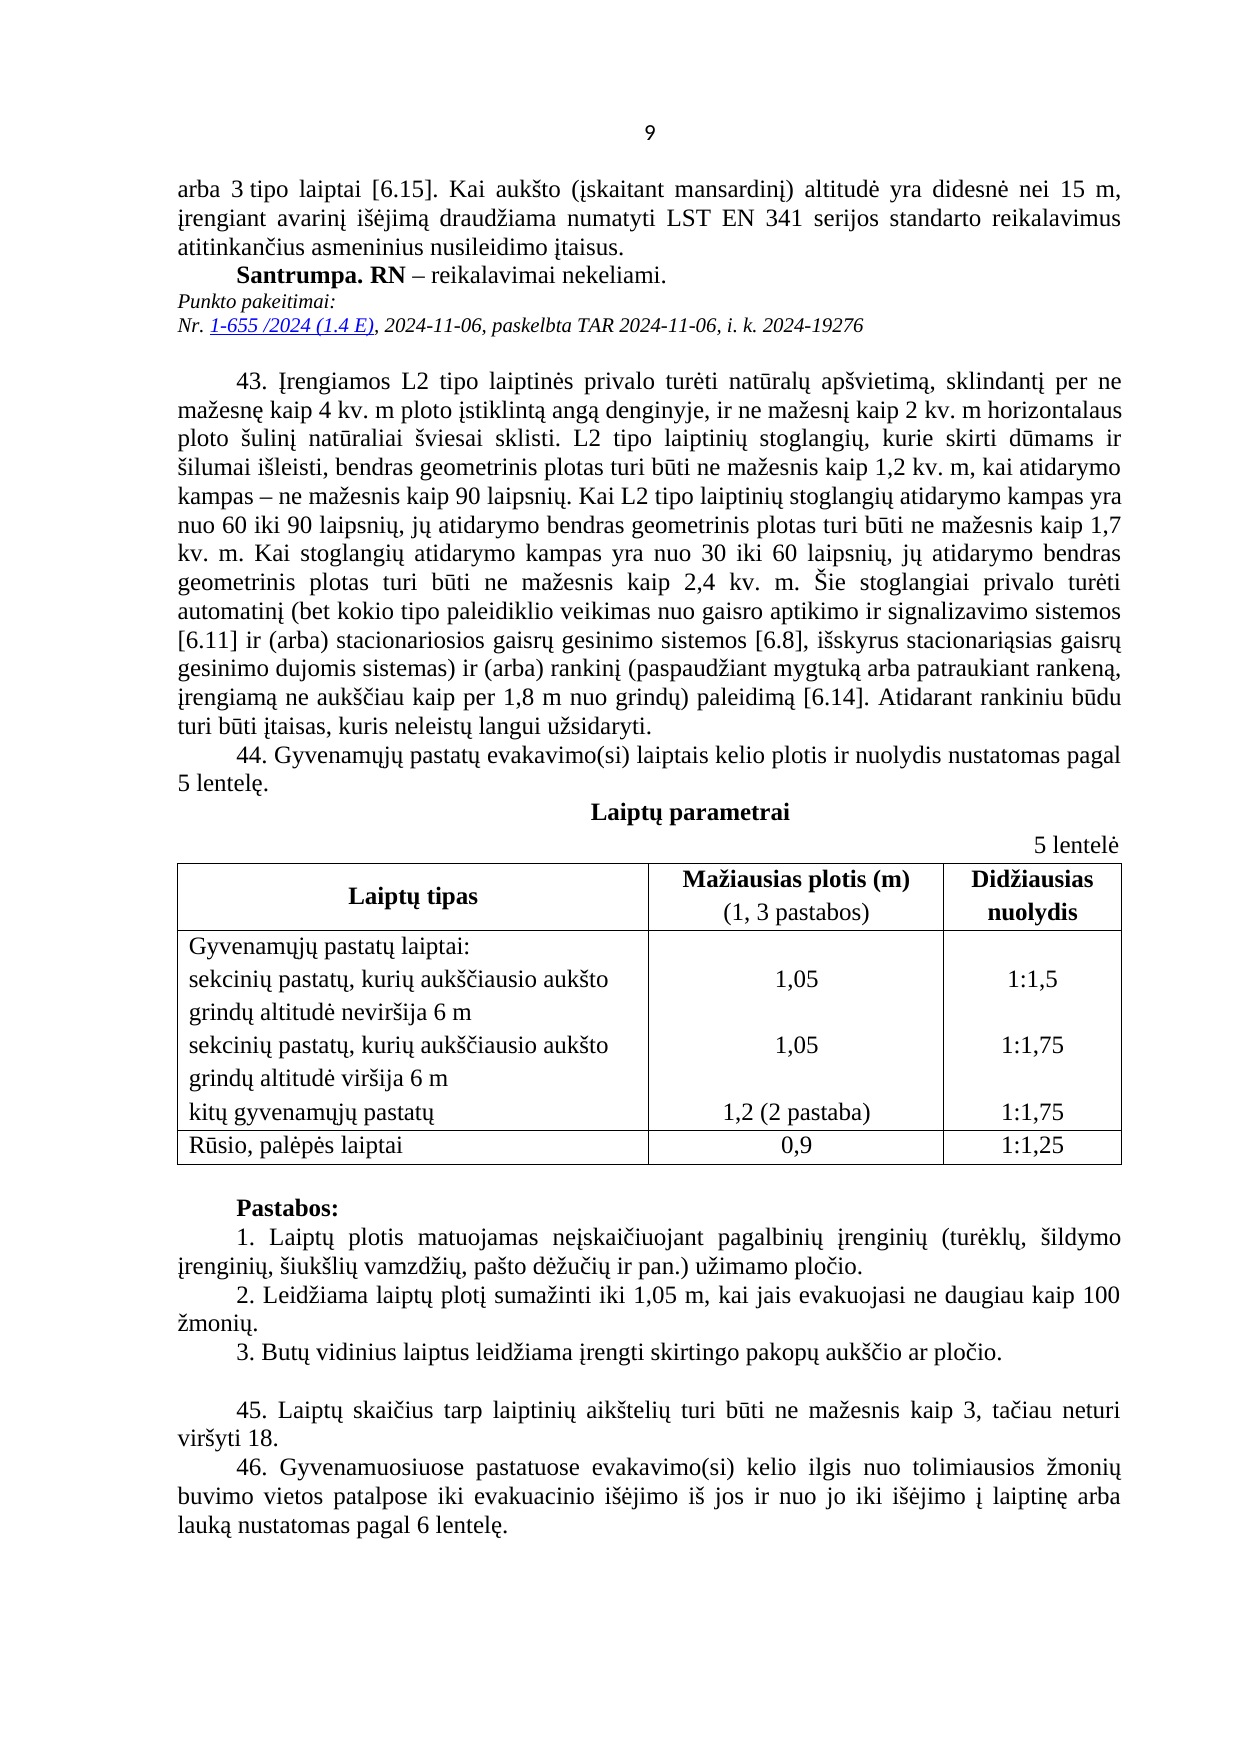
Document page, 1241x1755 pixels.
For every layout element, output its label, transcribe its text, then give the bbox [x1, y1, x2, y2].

text Laiptų parametrai [591, 797, 1122, 826]
table_header Didžiausias nuolydis [944, 864, 1121, 930]
table_cell Gyvenamųjų pastatų laiptai: sekcinių pastatų, kurių aukščiausio aukšto grindų altitudė neviršija 6 m sekcinių pastatų, kurių aukščiausio aukšto grindų altitudė viršija 6 m kitų gyvenamųjų pastatų [178, 931, 648, 1129]
text Pastabos: [177, 1193, 1122, 1222]
table_cell 1:1,5 1:1,75 1:1,75 [944, 931, 1121, 1129]
text 5 lentelė [1034, 830, 1122, 859]
text 2. Leidžiama laiptų plotį sumažinti iki 1,05 m, kai jais evakuojasi ne daugiau kaip 100 žmonių. [177, 1280, 1122, 1337]
text Santrumpa. RN – reikalavimai nekeliami. [177, 260, 1122, 289]
text 1. Laiptų plotis matuojamas neįskaičiuojant pagalbinių įrenginių (turėklų, šildymo įrenginių, šiukšlių vamzdžių, pašto dėžučių ir pan.) užimamo pločio. [177, 1222, 1122, 1280]
text 43. Įrengiamos L2 tipo laiptinės privalo turėti natūralų apšvietimą, sklindantį per ne mažesnę kaip 4 kv. m ploto įstiklintą angą denginyje, ir ne mažesnį kaip 2 kv. m horizontalaus ploto šulinį natūraliai šviesai sklisti. L2 tipo laiptinių stoglangių, kurie skirti dūmams ir šilumai išleisti, bendras geometrinis plotas turi būti ne mažesnis kaip 1,2 kv. m, kai atidarymo kampas – ne mažesnis kaip 90 laipsnių. Kai L2 tipo laiptinių stoglangių atidarymo kampas yra nuo 60 iki 90 laipsnių, jų atidarymo bendras geometrinis plotas turi būti ne mažesnis kaip 1,7 kv. m. Kai stoglangių atidarymo kampas yra nuo 30 iki 60 laipsnių, jų atidarymo bendras geometrinis plotas turi būti ne mažesnis kaip 2,4 kv. m. Šie stoglangiai privalo turėti automatinį (bet kokio tipo paleidiklio veikimas nuo gaisro aptikimo ir signalizavimo sistemos [6.11] ir (arba) stacionariosios gaisrų gesinimo sistemos [6.8], išskyrus stacionariąsias gaisrų gesinimo dujomis sistemas) ir (arba) rankinį (paspaudžiant mygtuką arba patraukiant rankeną, įrengiamą ne aukščiau kaip per 1,8 m nuo grindų) paleidimą [6.14]. Atidarant rankiniu būdu turi būti įtaisas, kuris neleistų langui užsidaryti. [177, 366, 1122, 740]
text 45. Laiptų skaičius tarp laiptinių aikštelių turi būti ne mažesnis kaip 3, tačiau neturi viršyti 18. [177, 1395, 1122, 1452]
text 46. Gyvenamuosiuose pastatuose evakavimo(si) kelio ilgis nuo tolimiausios žmonių buvimo vietos patalpose iki evakuacinio išėjimo iš jos ir nuo jo iki išėjimo į laiptinę arba lauką nustatomas pagal 6 lentelę. [177, 1452, 1122, 1538]
table_cell 1:1,25 [944, 1131, 1121, 1164]
text 44. Gyvenamųjų pastatų evakavimo(si) laiptais kelio plotis ir nuolydis nustatomas pagal 5 lentelę. [177, 740, 1122, 797]
text arba 3 tipo laiptai [6.15]. Kai aukšto (įskaitant mansardinį) altitudė yra didesnė nei 15 m, įrengiant avarinį išėjimą draudžiama numatyti LST EN 341 serijos standarto reikalavimus atitinkančius asmeninius nusileidimo įtaisus. [177, 174, 1122, 260]
table_header Laiptų tipas [178, 864, 648, 930]
text Punkto pakeitimai: [177, 289, 1122, 313]
table_cell 0,9 [649, 1131, 943, 1164]
text Nr. 1-655 /2024 (1.4 E), 2024-11-06, paskelbta TAR 2024-11-06, i. k. 2024-19276 [177, 313, 1122, 337]
table_cell 1,05 1,05 1,2 (2 pastaba) [649, 931, 943, 1129]
text 3. Butų vidinius laiptus leidžiama įrengti skirtingo pakopų aukščio ar pločio. [177, 1337, 1122, 1366]
table_cell Rūsio, palėpės laiptai [178, 1131, 648, 1164]
table_header Mažiausias plotis (m) (1, 3 pastabos) [649, 864, 943, 930]
